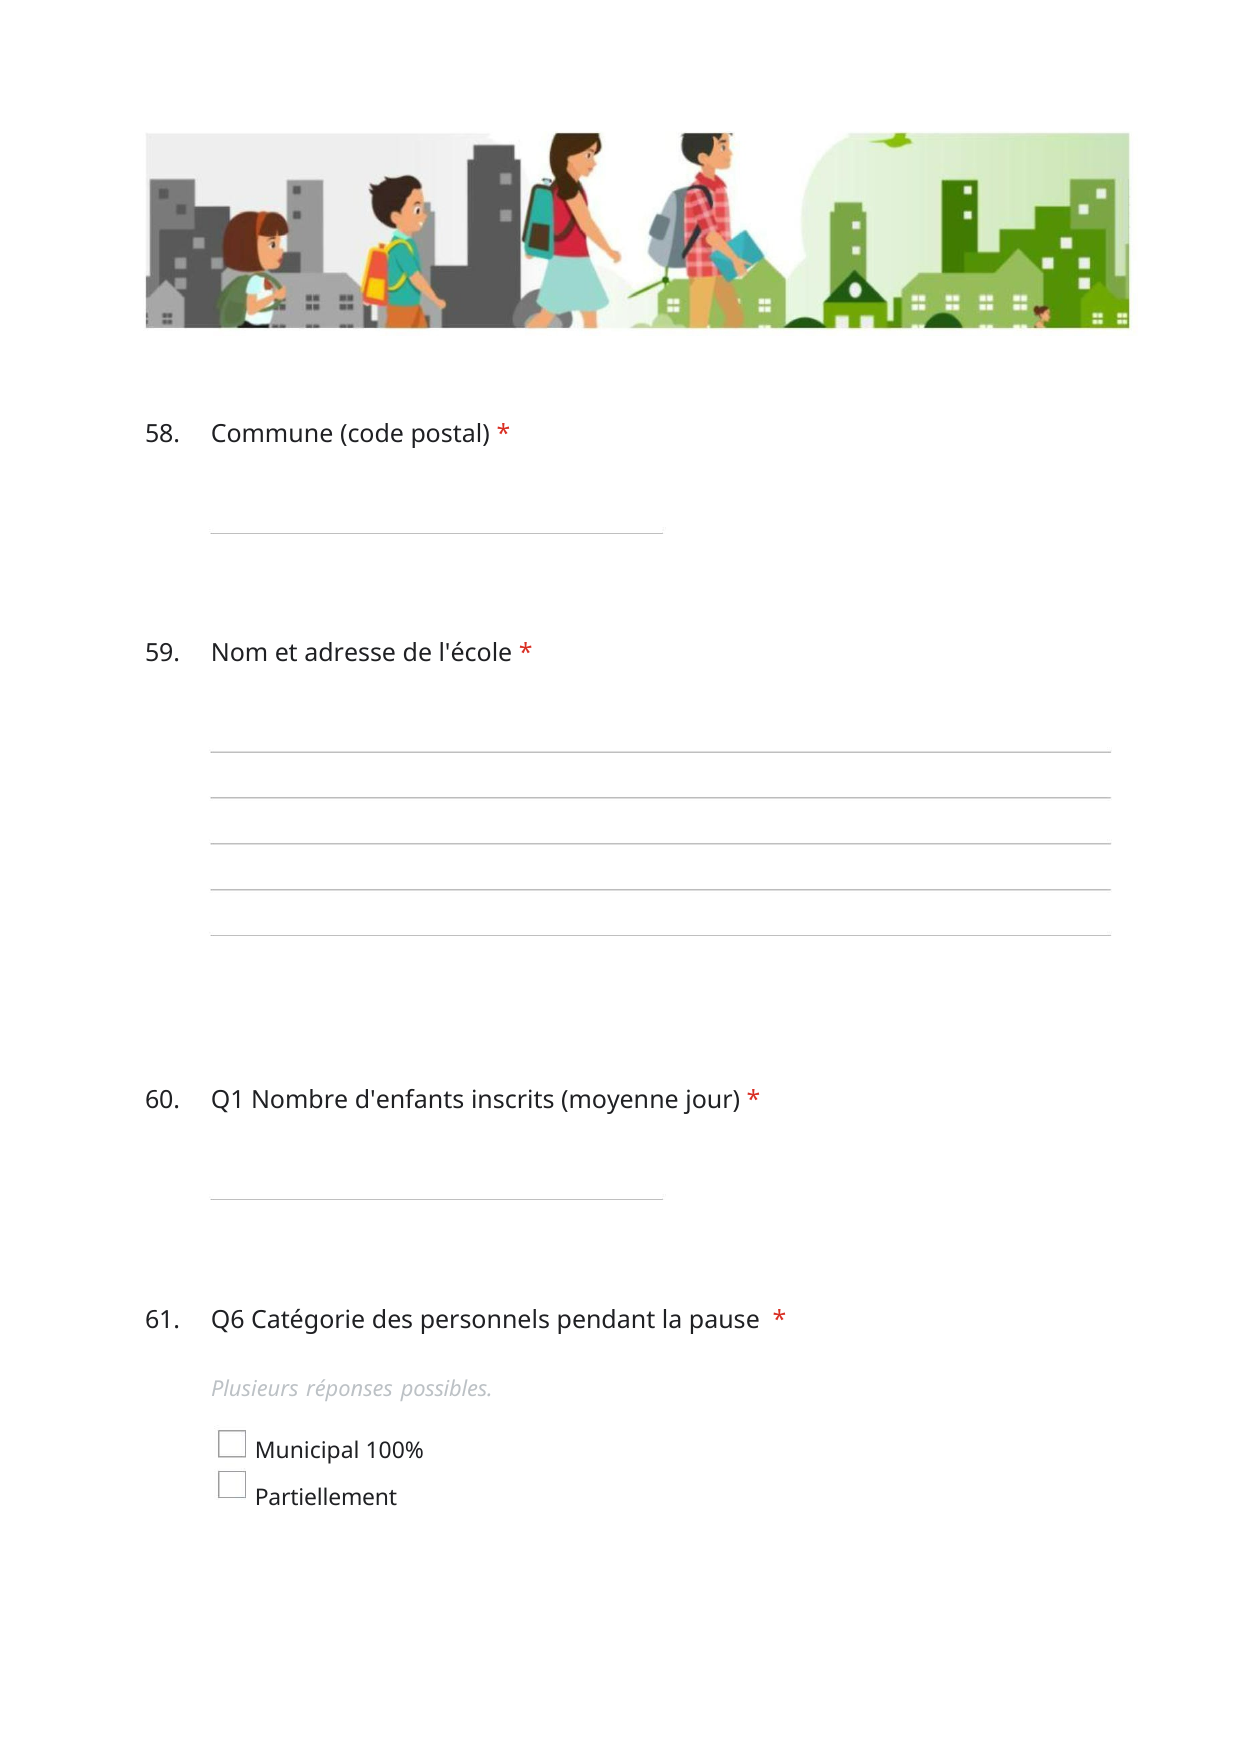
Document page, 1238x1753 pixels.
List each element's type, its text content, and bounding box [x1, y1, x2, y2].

list Commune (code postal) * [145, 415, 1154, 449]
list Q6 Catégorie des personnels pendant la pause * [145, 1301, 1154, 1335]
list Nom et adresse de l'école * [145, 635, 1154, 669]
picture [143, 131, 1138, 336]
list Q1 Nombre d'enfants inscrits (moyenne jour) * [145, 1082, 1154, 1116]
picture [208, 1194, 667, 1200]
text Municipal 100% Partiellement [254, 1434, 498, 1512]
picture [208, 527, 667, 534]
picture [208, 747, 1112, 936]
text Plusieurs réponses possibles. [211, 1372, 1154, 1402]
picture [214, 1425, 246, 1500]
